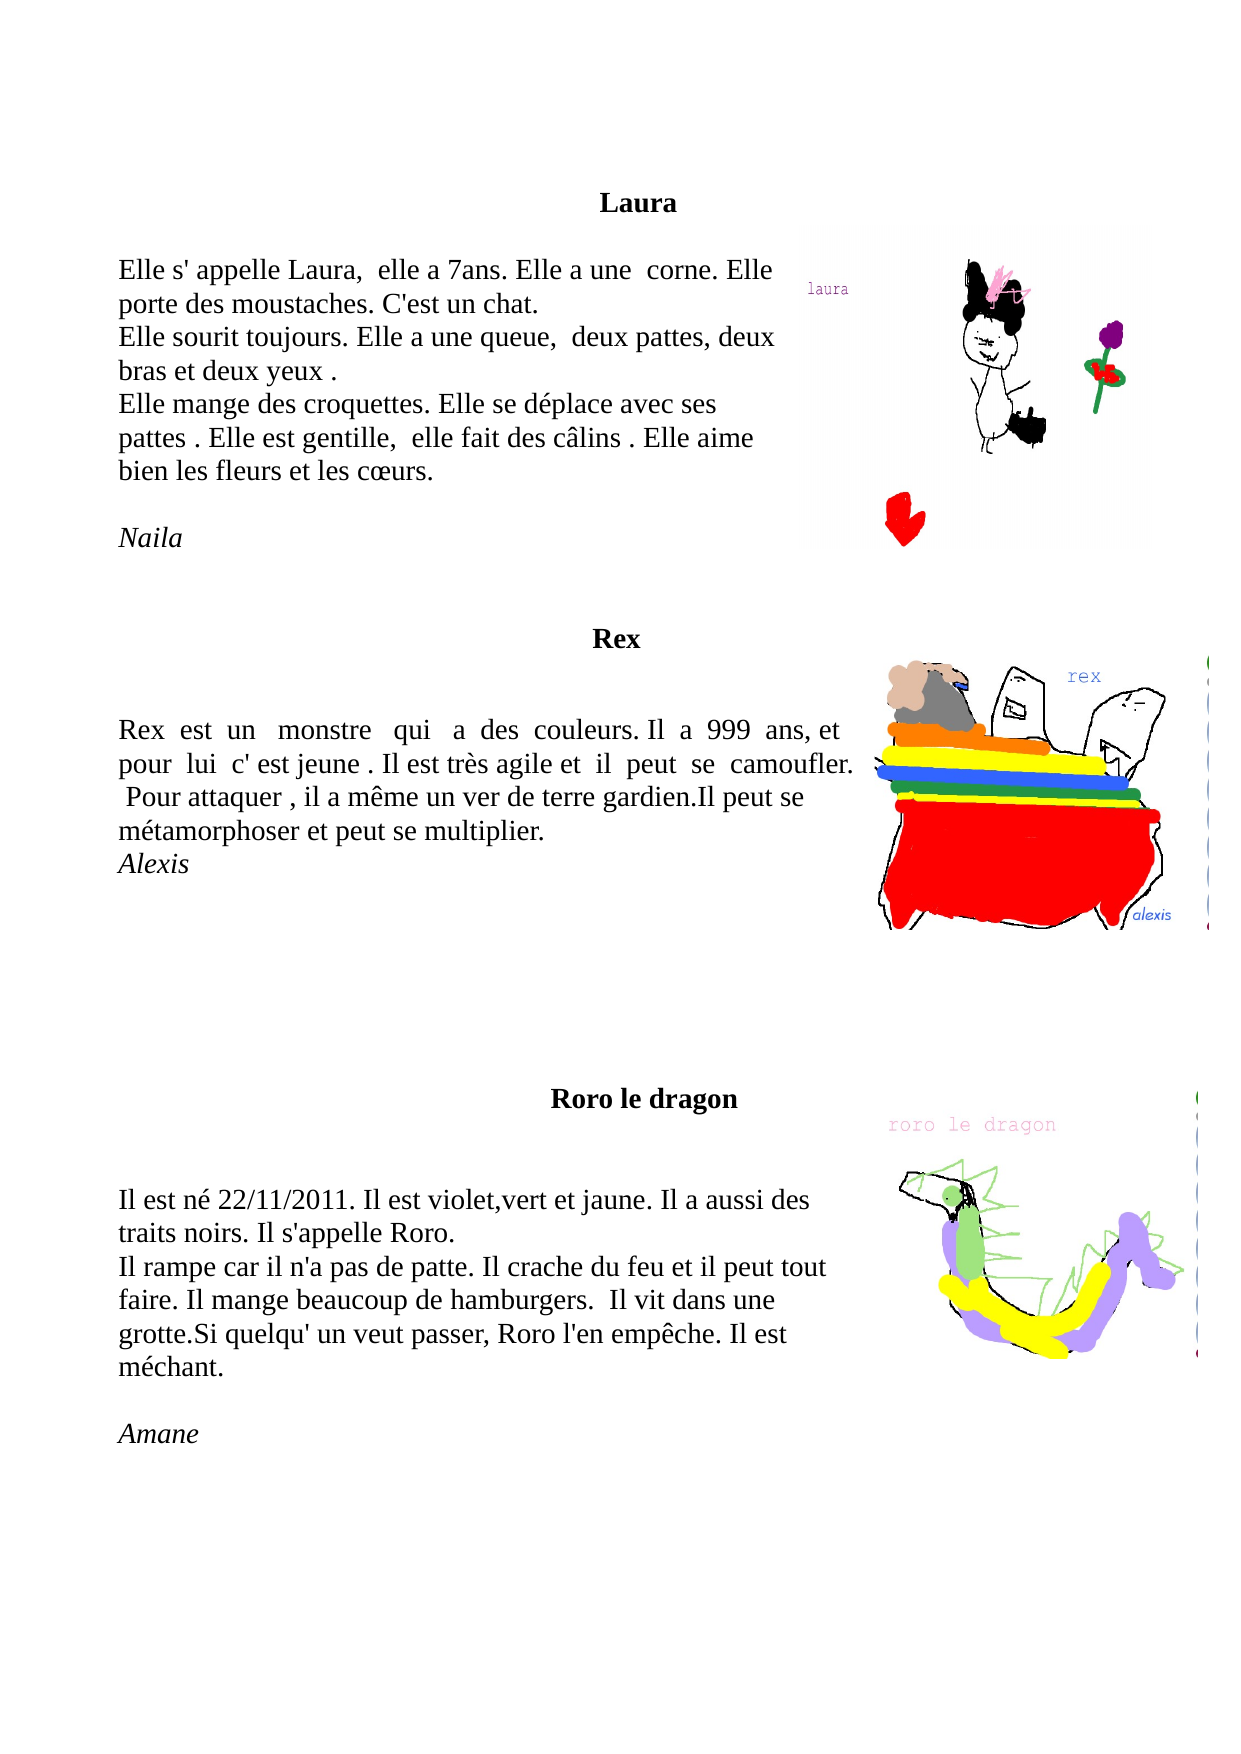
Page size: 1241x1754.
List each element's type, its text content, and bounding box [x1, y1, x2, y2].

text Il rampe car il n'a pas de patte. Il crache du feu et il peut tout faire. Il mange beaucoup de hamburgers. Il vit dans une grotte.Si quelqu' un veut passer, Roro l'en empêche. Il est méchant. [118, 1249, 1122, 1383]
text Rex [118, 621, 1122, 655]
picture [798, 225, 1153, 549]
text Naila [118, 521, 1122, 554]
text Il est né 22/11/2011. Il est violet,vert et jaune. Il a aussi des traits noirs. Il s'appelle Roro. [118, 1182, 862, 1249]
text Rex est un monstre qui a des couleurs. Il a 999 ans, et pour lui c' est jeune . Il est très agile et il peut se camoufler. [118, 712, 874, 779]
picture [874, 653, 1209, 930]
text Elle mange des croquettes. Elle se déplace avec ses pattes . Elle est gentille, elle fait des câlins . Elle aime bien les fleurs et les cœurs. [118, 386, 798, 487]
text Laura [118, 185, 1122, 219]
text Amane [118, 1417, 1122, 1450]
text Elle s' appelle Laura, elle a 7ans. Elle a une corne. Elle porte des moustaches. C'est un chat. [118, 252, 798, 319]
text Alexis [118, 846, 874, 880]
text Pour attaquer , il a même un ver de terre gardien.Il peut se métamorphoser et peut se multiplier. [118, 779, 874, 846]
text Elle sourit toujours. Elle a une queue, deux pattes, deux bras et deux yeux . [118, 319, 798, 386]
text Roro le dragon [118, 1081, 1122, 1115]
picture [862, 1090, 1198, 1359]
